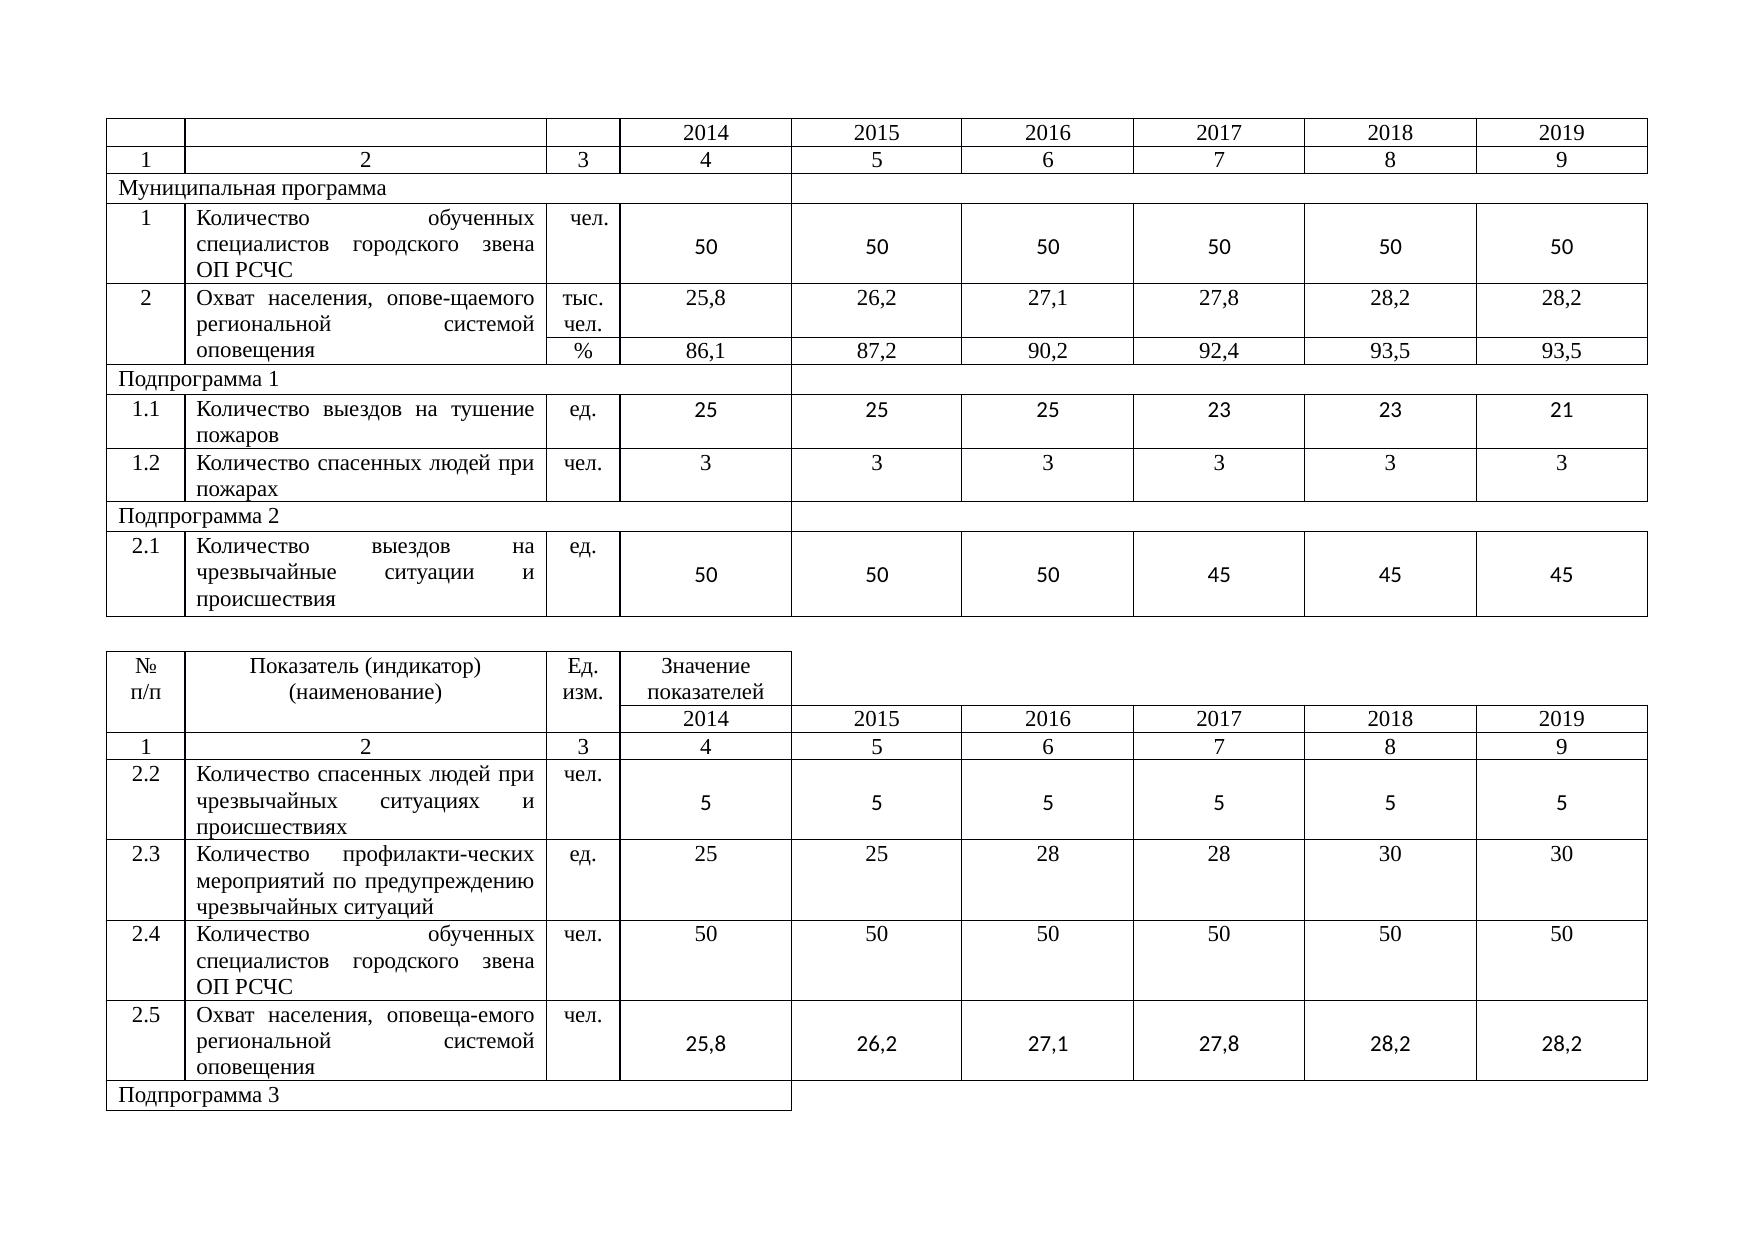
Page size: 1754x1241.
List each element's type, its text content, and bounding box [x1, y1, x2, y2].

table_cell 87,2 [792, 338, 961, 364]
table_cell 92,4 [1134, 338, 1304, 364]
table_cell 2019 [1477, 119, 1647, 146]
table_cell 2 [107, 284, 184, 364]
table_cell чел. [547, 449, 619, 501]
table_cell 3 [547, 147, 619, 173]
table_cell 50 [962, 921, 1133, 999]
table_cell 1.1 [107, 395, 184, 447]
table_cell 50 [792, 532, 961, 616]
table_header [547, 119, 619, 146]
table_cell 3 [792, 449, 961, 501]
table_cell Охват населения, опове-щаемого региональной системой оповещения [186, 284, 546, 364]
table_cell 1 [107, 204, 184, 283]
table_header Показатель (индикатор) (наименование) [186, 652, 546, 732]
table_cell 50 [792, 204, 961, 283]
table_cell 2017 [1134, 119, 1304, 146]
table_cell 2017 [1134, 706, 1304, 732]
table_cell 50 [962, 204, 1133, 283]
table_cell Количество профилакти-ческих мероприятий по предупреждению чрезвычайных ситуаций [186, 840, 546, 919]
table_cell 9 [1477, 733, 1647, 759]
table_cell чел. [547, 204, 619, 283]
table_cell 28,2 [1477, 1001, 1647, 1080]
table_cell 3 [1305, 449, 1476, 501]
table_cell Муниципальная программа [107, 174, 791, 203]
table_cell 23 [1305, 395, 1476, 447]
table_cell 5 [1305, 760, 1476, 839]
table_cell 25 [962, 395, 1133, 447]
table_cell 8 [1305, 733, 1476, 759]
table_cell 2.4 [107, 921, 184, 999]
table_cell 25 [792, 395, 961, 447]
table_cell 50 [962, 532, 1133, 616]
table_cell 27,1 [962, 1001, 1133, 1080]
table_cell 4 [621, 147, 791, 173]
table_cell 45 [1477, 532, 1647, 616]
table_cell 6 [962, 733, 1133, 759]
table_cell 5 [792, 760, 961, 839]
table_cell 50 [1305, 921, 1476, 999]
table_cell 2.2 [107, 760, 184, 839]
table_cell 3 [621, 449, 791, 501]
table_cell 26,2 [792, 1001, 961, 1080]
table_cell 50 [1134, 921, 1304, 999]
table_cell ед. [547, 532, 619, 616]
table_cell 28,2 [1477, 284, 1647, 337]
table_cell чел. [547, 760, 619, 839]
table_cell 28 [962, 840, 1133, 919]
table_cell 1 [107, 147, 184, 173]
table_cell 50 [1305, 204, 1476, 283]
table_header Ед. изм. [547, 652, 619, 732]
table_cell % [547, 338, 619, 364]
table_cell 5 [621, 760, 791, 839]
table_header № п/п [107, 652, 184, 732]
table_cell 21 [1477, 395, 1647, 447]
table_cell 27,8 [1134, 284, 1304, 337]
table_cell 8 [1305, 147, 1476, 173]
table_cell 7 [1134, 147, 1304, 173]
table_cell 5 [792, 733, 961, 759]
table_cell 2018 [1305, 119, 1476, 146]
table_cell 27,1 [962, 284, 1133, 337]
table_cell 1 [107, 733, 184, 759]
table_cell Количество обученных специалистов городского звена ОП РСЧС [186, 921, 546, 999]
table_cell 2019 [1477, 706, 1647, 732]
table_cell 25 [621, 840, 791, 919]
table_cell 6 [962, 147, 1133, 173]
table_cell 90,2 [962, 338, 1133, 364]
table_cell 50 [1134, 204, 1304, 283]
table_cell ед. [547, 840, 619, 919]
table_cell 2016 [962, 119, 1133, 146]
table_cell 50 [621, 921, 791, 999]
table_cell 5 [1134, 760, 1304, 839]
table_cell 25 [792, 840, 961, 919]
table_cell 93,5 [1305, 338, 1476, 364]
table_cell чел. [547, 1001, 619, 1080]
table_cell чел. [547, 921, 619, 999]
table_cell Подпрограмма 2 [107, 502, 791, 531]
table_cell 86,1 [621, 338, 791, 364]
table_cell 50 [792, 921, 961, 999]
table_cell 2 [186, 733, 546, 759]
table_cell 2016 [962, 706, 1133, 732]
table_cell 5 [792, 147, 961, 173]
table_cell 2018 [1305, 706, 1476, 732]
table_cell 26,2 [792, 284, 961, 337]
table_cell 9 [1477, 147, 1647, 173]
table_cell 2014 [621, 706, 791, 732]
table_cell 2.5 [107, 1001, 184, 1080]
table_cell 3 [547, 733, 619, 759]
table_cell 50 [621, 532, 791, 616]
table_cell тыс. чел. [547, 284, 619, 337]
table_cell 2015 [792, 119, 961, 146]
table_cell 5 [1477, 760, 1647, 839]
table_cell Количество выездов на тушение пожаров [186, 395, 546, 447]
table_cell 28 [1134, 840, 1304, 919]
table_cell Количество спасенных людей при пожарах [186, 449, 546, 501]
table_cell 93,5 [1477, 338, 1647, 364]
table_cell 4 [621, 733, 791, 759]
table_cell 45 [1134, 532, 1304, 616]
table_cell 2 [186, 147, 546, 173]
table_cell 7 [1134, 733, 1304, 759]
table_cell 2015 [792, 706, 961, 732]
table_cell 50 [621, 204, 791, 283]
table_cell 25 [621, 395, 791, 447]
table_cell Подпрограмма 1 [107, 365, 791, 394]
table_header [186, 119, 546, 146]
table_cell 50 [1477, 204, 1647, 283]
table_cell 3 [1477, 449, 1647, 501]
table_cell 25,8 [621, 1001, 791, 1080]
table_cell 2.1 [107, 532, 184, 616]
table_cell 1.2 [107, 449, 184, 501]
table_cell 3 [962, 449, 1133, 501]
table_header [107, 119, 184, 146]
table_header Значение показателей [621, 652, 791, 704]
table_cell 25,8 [621, 284, 791, 337]
table_cell 30 [1477, 840, 1647, 919]
table_cell 3 [1134, 449, 1304, 501]
table_cell Количество выездов на чрезвычайные ситуации и происшествия [186, 532, 546, 616]
table_cell 45 [1305, 532, 1476, 616]
table_cell ед. [547, 395, 619, 447]
table_cell 28,2 [1305, 1001, 1476, 1080]
table_cell Количество спасенных людей при чрезвычайных ситуациях и происшествиях [186, 760, 546, 839]
table_cell 50 [1477, 921, 1647, 999]
table_cell Подпрограмма 3 [107, 1081, 791, 1109]
table_cell 2.3 [107, 840, 184, 919]
table_cell 23 [1134, 395, 1304, 447]
table_cell Количество обученных специалистов городского звена ОП РСЧС [186, 204, 546, 283]
table_cell 30 [1305, 840, 1476, 919]
table_cell 28,2 [1305, 284, 1476, 337]
table_cell Охват населения, оповеща-емого региональной системой оповещения [186, 1001, 546, 1080]
table_cell 5 [962, 760, 1133, 839]
table_cell 27,8 [1134, 1001, 1304, 1080]
table_cell 2014 [621, 119, 791, 146]
